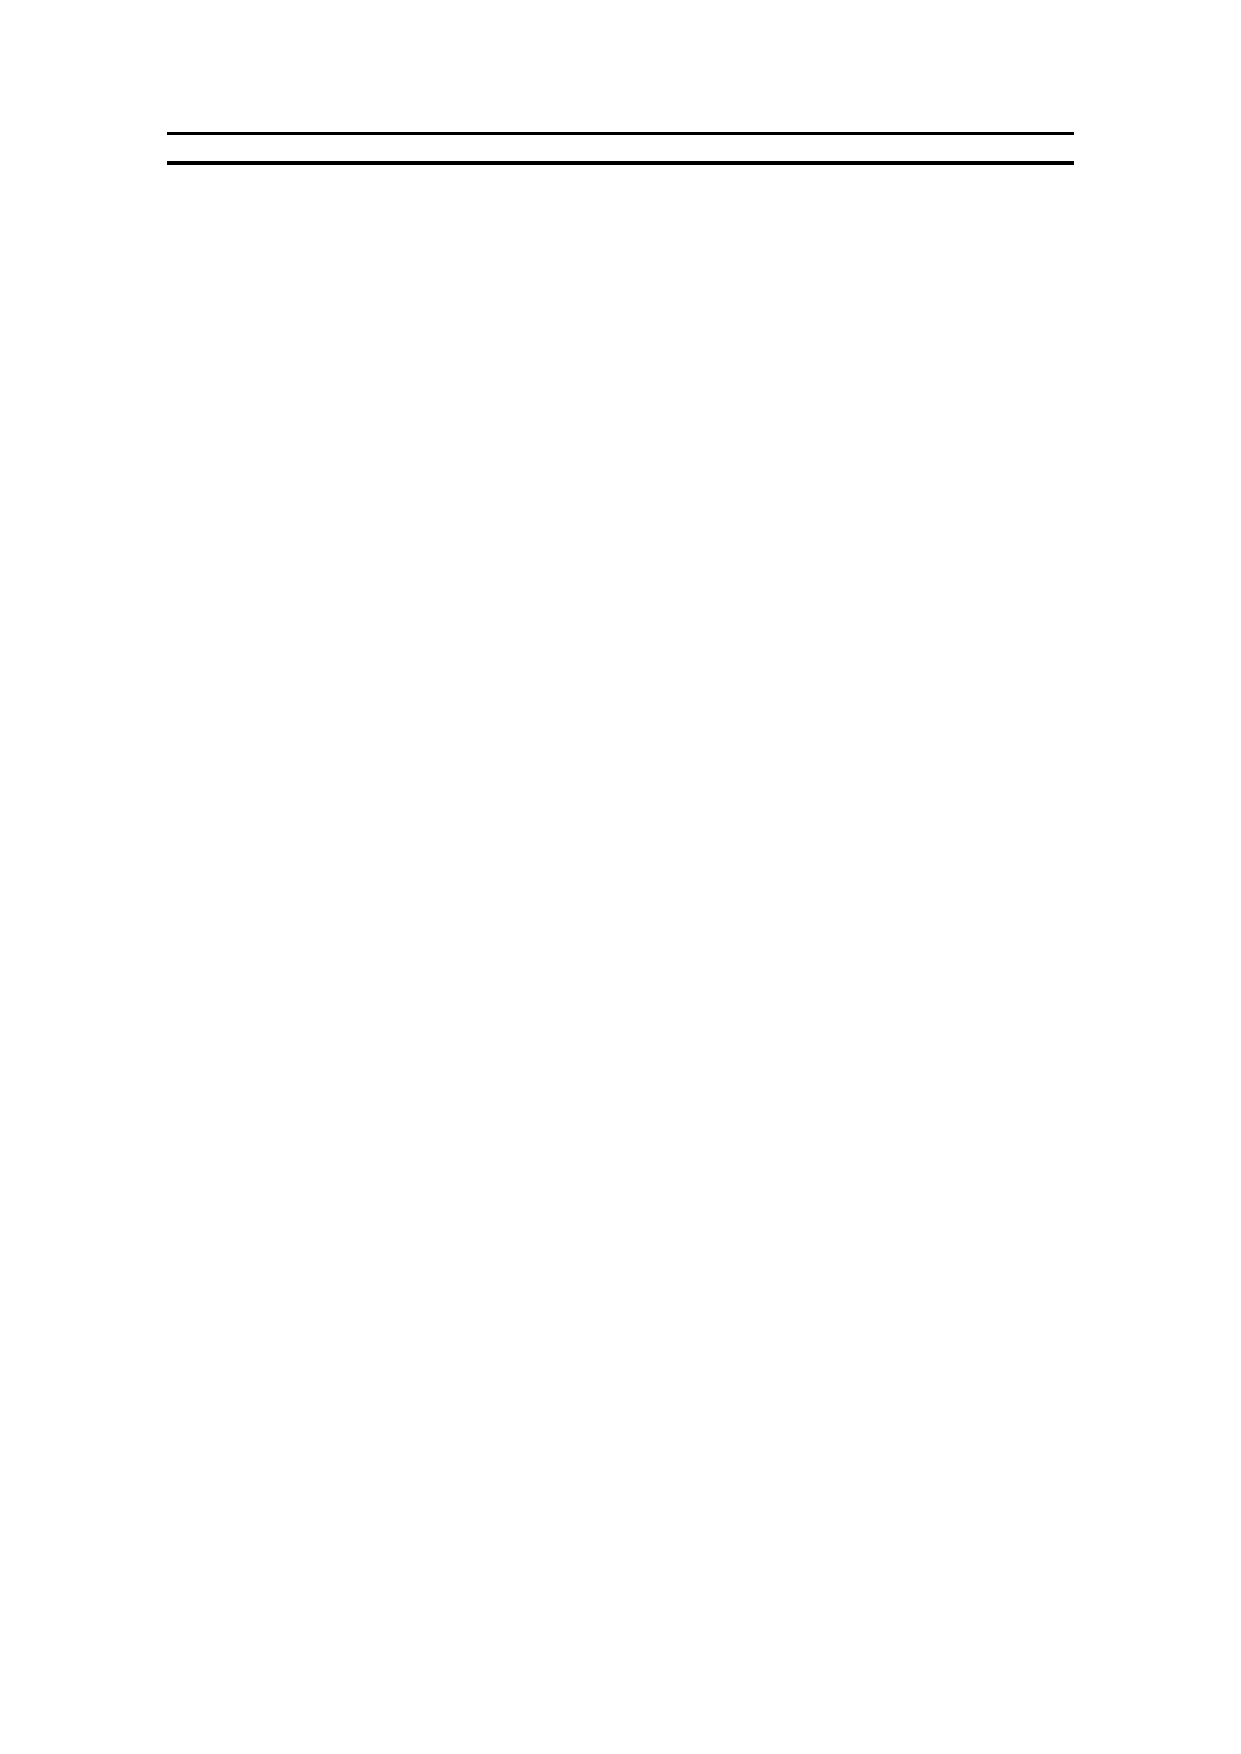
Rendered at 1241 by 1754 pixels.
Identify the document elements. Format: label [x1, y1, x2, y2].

table_cell [167, 135, 1073, 161]
